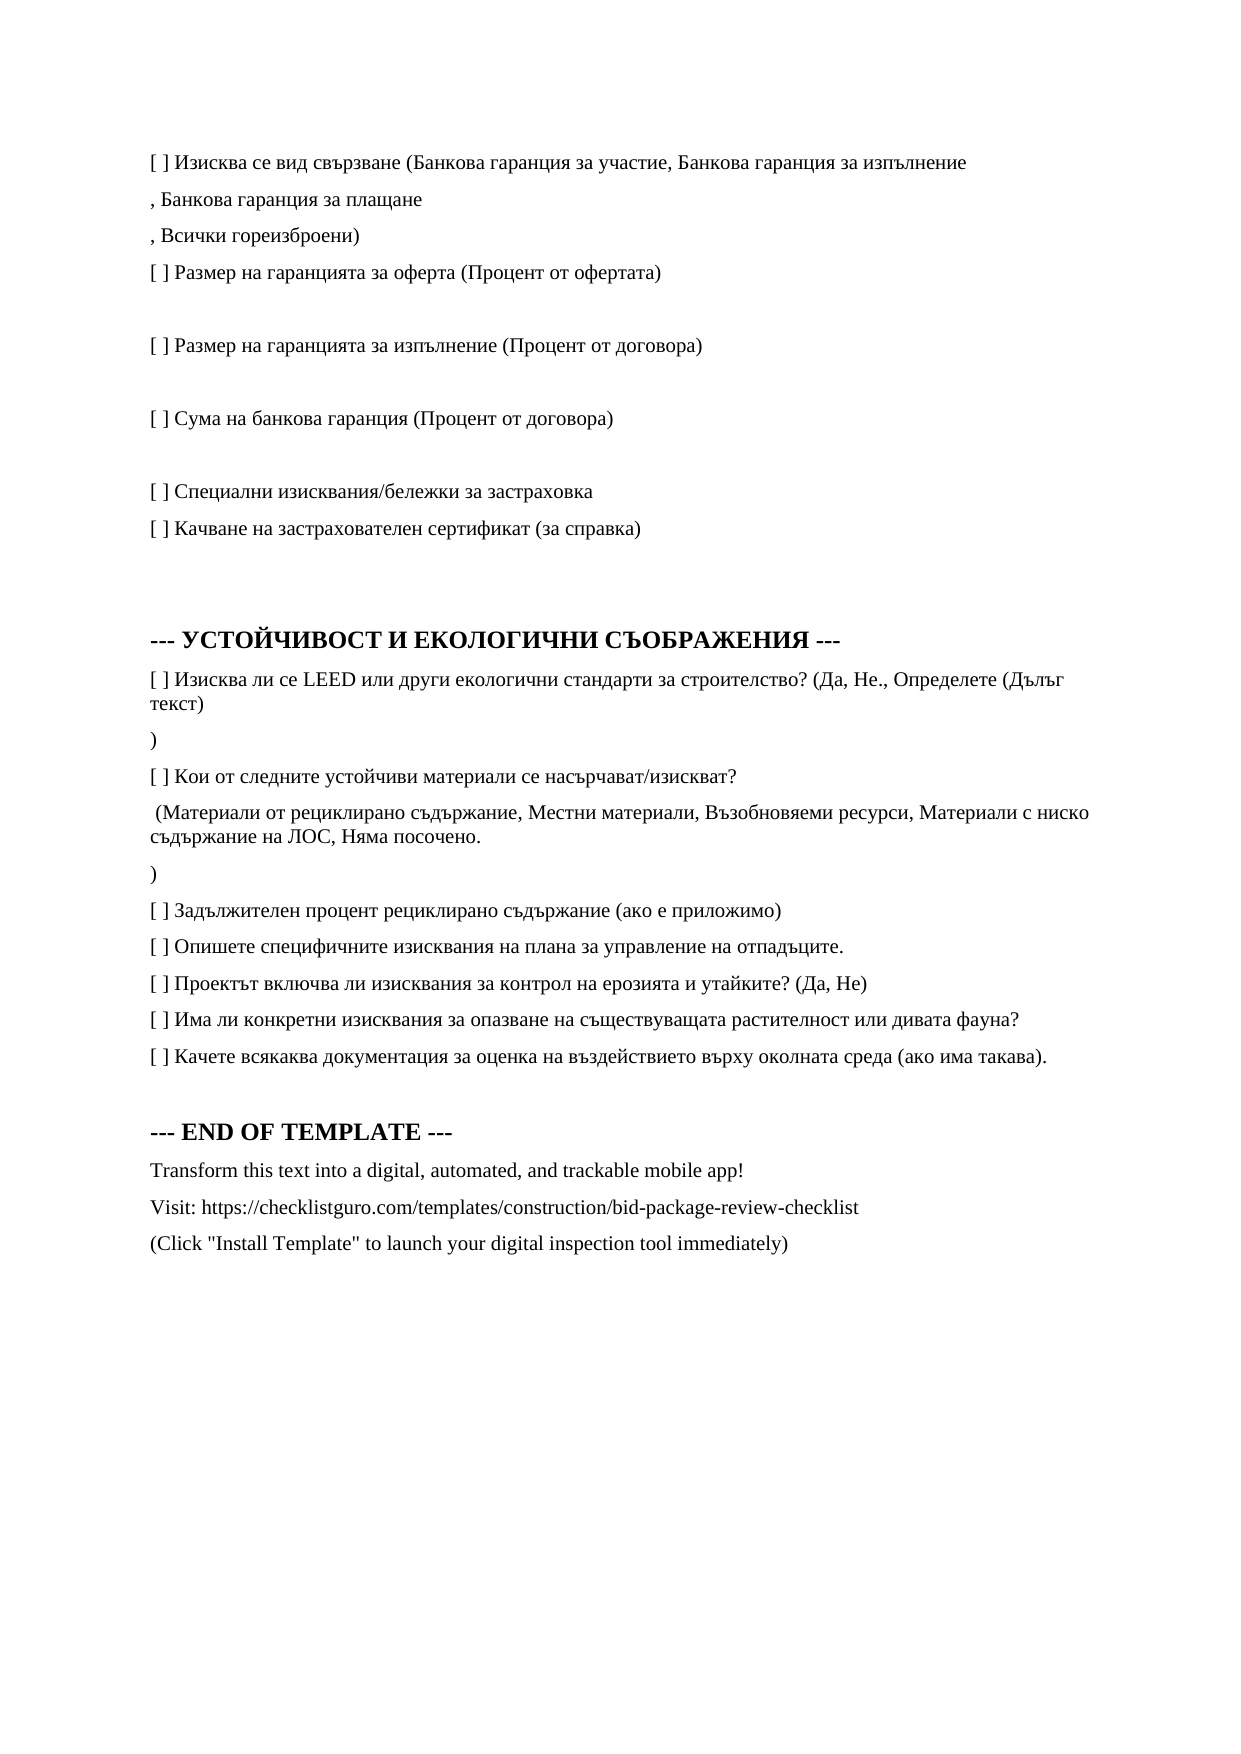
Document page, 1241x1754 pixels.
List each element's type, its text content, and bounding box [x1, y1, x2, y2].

text [ ] Изисква ли се LEED или други екологични стандарти за строителство? (Да, Не., Определете (Дълъг текст) [150, 667, 1090, 715]
text [ ] Задължителен процент рециклирано съдържание (ако е приложимо) [150, 897, 1090, 922]
text [ ] Кои от следните устойчиви материали се насърчават/изискват? [150, 764, 1090, 788]
text [ ] Размер на гаранцията за оферта (Процент от офертата) [150, 260, 1090, 284]
text ) [150, 861, 1090, 885]
text [ ] Специални изисквания/бележки за застраховка [150, 479, 1090, 503]
text [ ] Има ли конкретни изисквания за опазване на съществуващата растителност или дивата фауна? [150, 1007, 1090, 1031]
text , Всички гореизброени) [150, 223, 1090, 247]
text [ ] Изисква се вид свързване (Банкова гаранция за участие, Банкова гаранция за изпълнение [150, 150, 1090, 174]
text (Click "Install Template" to launch your digital inspection tool immediately) [150, 1231, 1090, 1255]
text ) [150, 727, 1090, 751]
text Visit: https://checklistguro.com/templates/construction/bid-package-review-checklist [150, 1195, 1090, 1219]
text [ ] Проектът включва ли изисквания за контрол на ерозията и утайките? (Да, Не) [150, 971, 1090, 995]
text --- END OF TEMPLATE --- [150, 1117, 1090, 1146]
text Transform this text into a digital, automated, and trackable mobile app! [150, 1158, 1090, 1182]
text [ ] Качете всякаква документация за оценка на въздействието върху околната среда (ако има такава). [150, 1044, 1090, 1068]
text --- УСТОЙЧИВОСТ И ЕКОЛОГИЧНИ СЪОБРАЖЕНИЯ --- [150, 625, 1090, 654]
text (Материали от рециклирано съдържание, Местни материали, Възобновяеми ресурси, Материали с ниско съдържание на ЛОС, Няма посочено. [150, 800, 1090, 848]
text [ ] Сума на банкова гаранция (Процент от договора) [150, 406, 1090, 430]
text [ ] Опишете специфичните изисквания на плана за управление на отпадъците. [150, 934, 1090, 958]
text , Банкова гаранция за плащане [150, 187, 1090, 211]
text [ ] Размер на гаранцията за изпълнение (Процент от договора) [150, 333, 1090, 357]
text [ ] Качване на застрахователен сертификат (за справка) [150, 516, 1090, 540]
